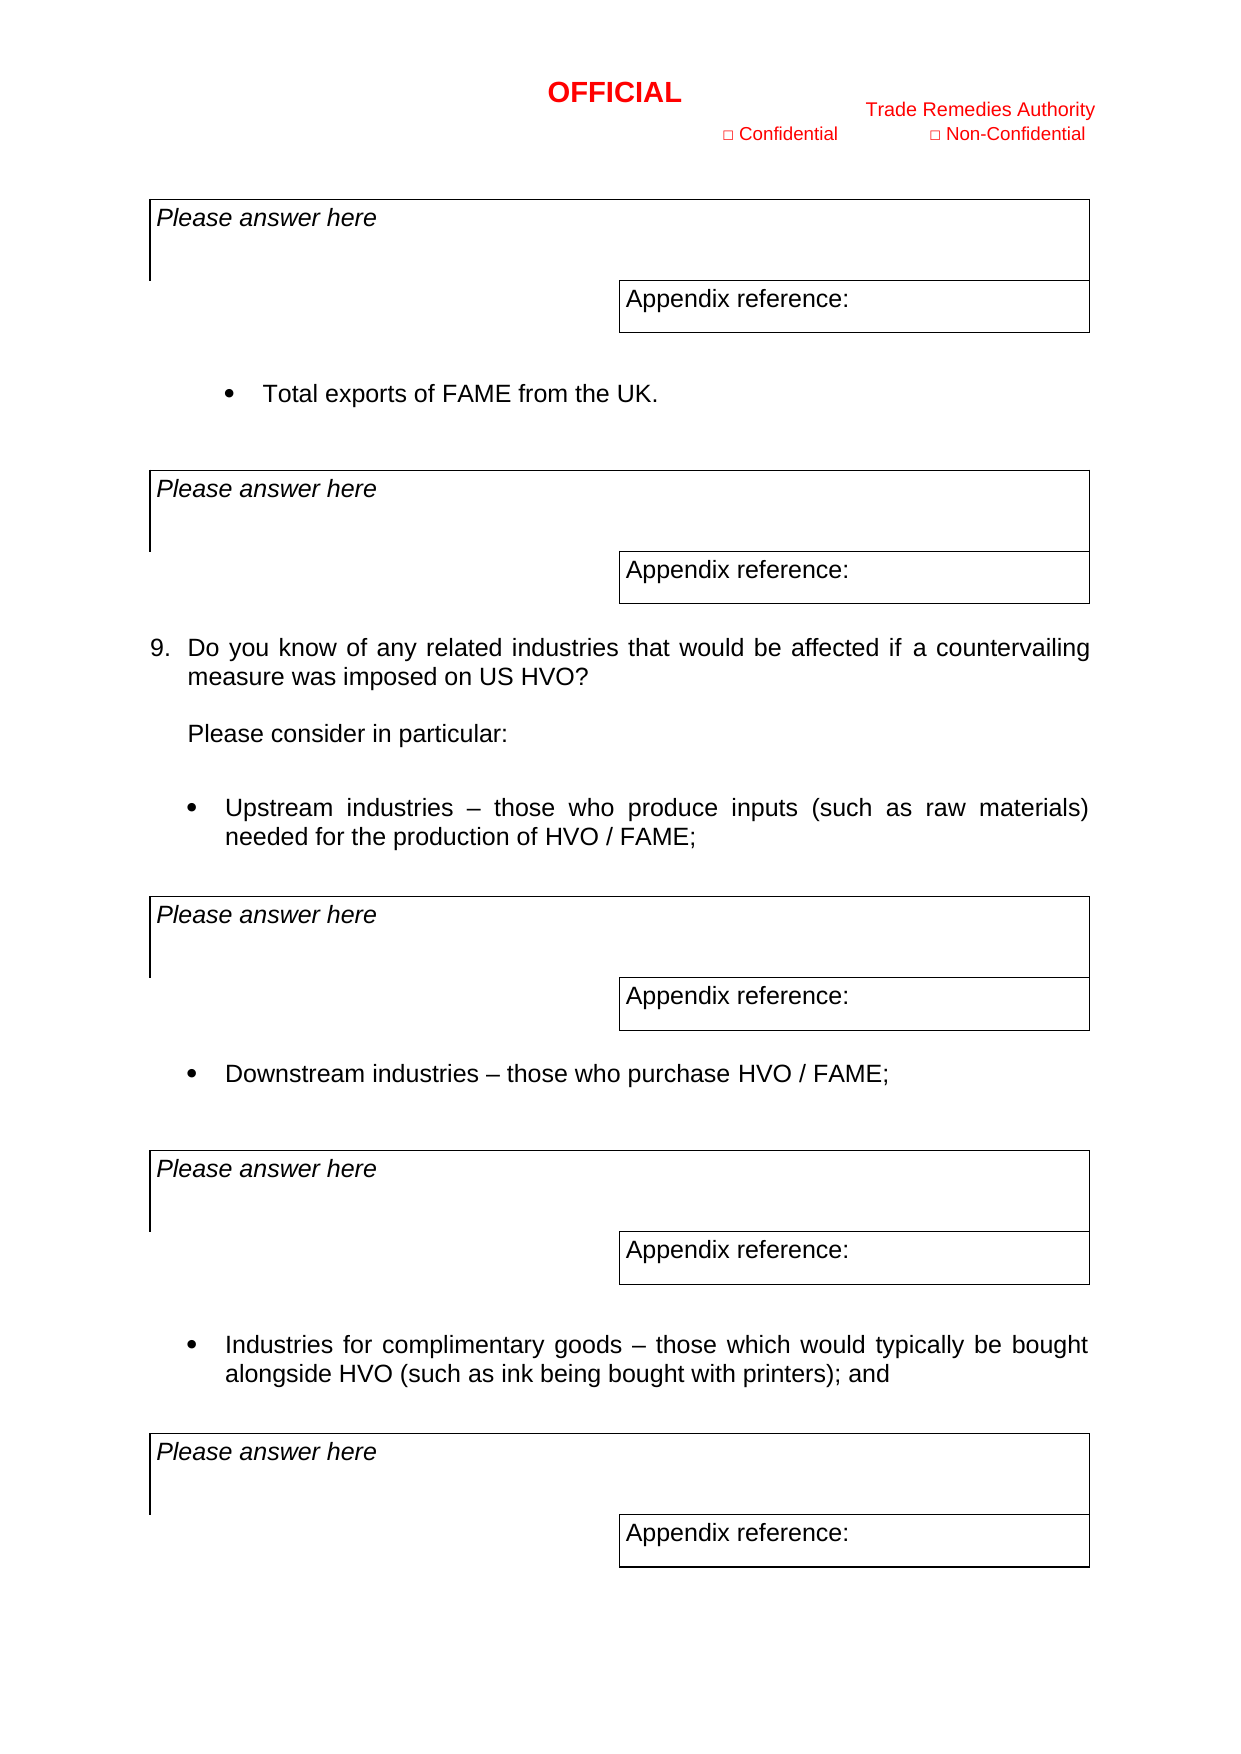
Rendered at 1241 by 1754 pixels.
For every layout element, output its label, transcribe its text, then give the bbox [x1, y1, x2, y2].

table_header Please answer here [151, 897, 1089, 977]
list Upstream industries – those who produce inputs (such as raw materials) needed for the production of HVO / FAME; [187, 793, 1090, 851]
list Industries for complimentary goods – those which would typically be bought alongside HVO (such as ink being bought with printers); and [187, 1330, 1090, 1388]
list Downstream industries – those who purchase HVO / FAME; [187, 1059, 1090, 1088]
table_cell Appendix reference: [620, 281, 1089, 332]
table_header Please answer here [151, 1151, 1089, 1231]
table_header Please answer here [151, 200, 1089, 280]
table_cell Appendix reference: [620, 1515, 1089, 1566]
table_cell Appendix reference: [620, 552, 1089, 603]
table_cell Appendix reference: [620, 978, 1089, 1029]
list Please consider in particular: [187, 719, 1090, 748]
table_cell [150, 978, 619, 1029]
list Total exports of FAME from the UK. [225, 379, 1090, 407]
table_cell Appendix reference: [620, 1232, 1089, 1283]
table_header Please answer here [151, 471, 1089, 551]
list Do you know of any related industries that would be affected if a countervailing measure was imposed on US HVO? [150, 633, 1090, 690]
table_header Please answer here [151, 1434, 1089, 1514]
table_cell [150, 281, 619, 332]
table_cell [150, 1232, 619, 1283]
table_cell [150, 552, 619, 603]
table_cell [150, 1515, 619, 1566]
